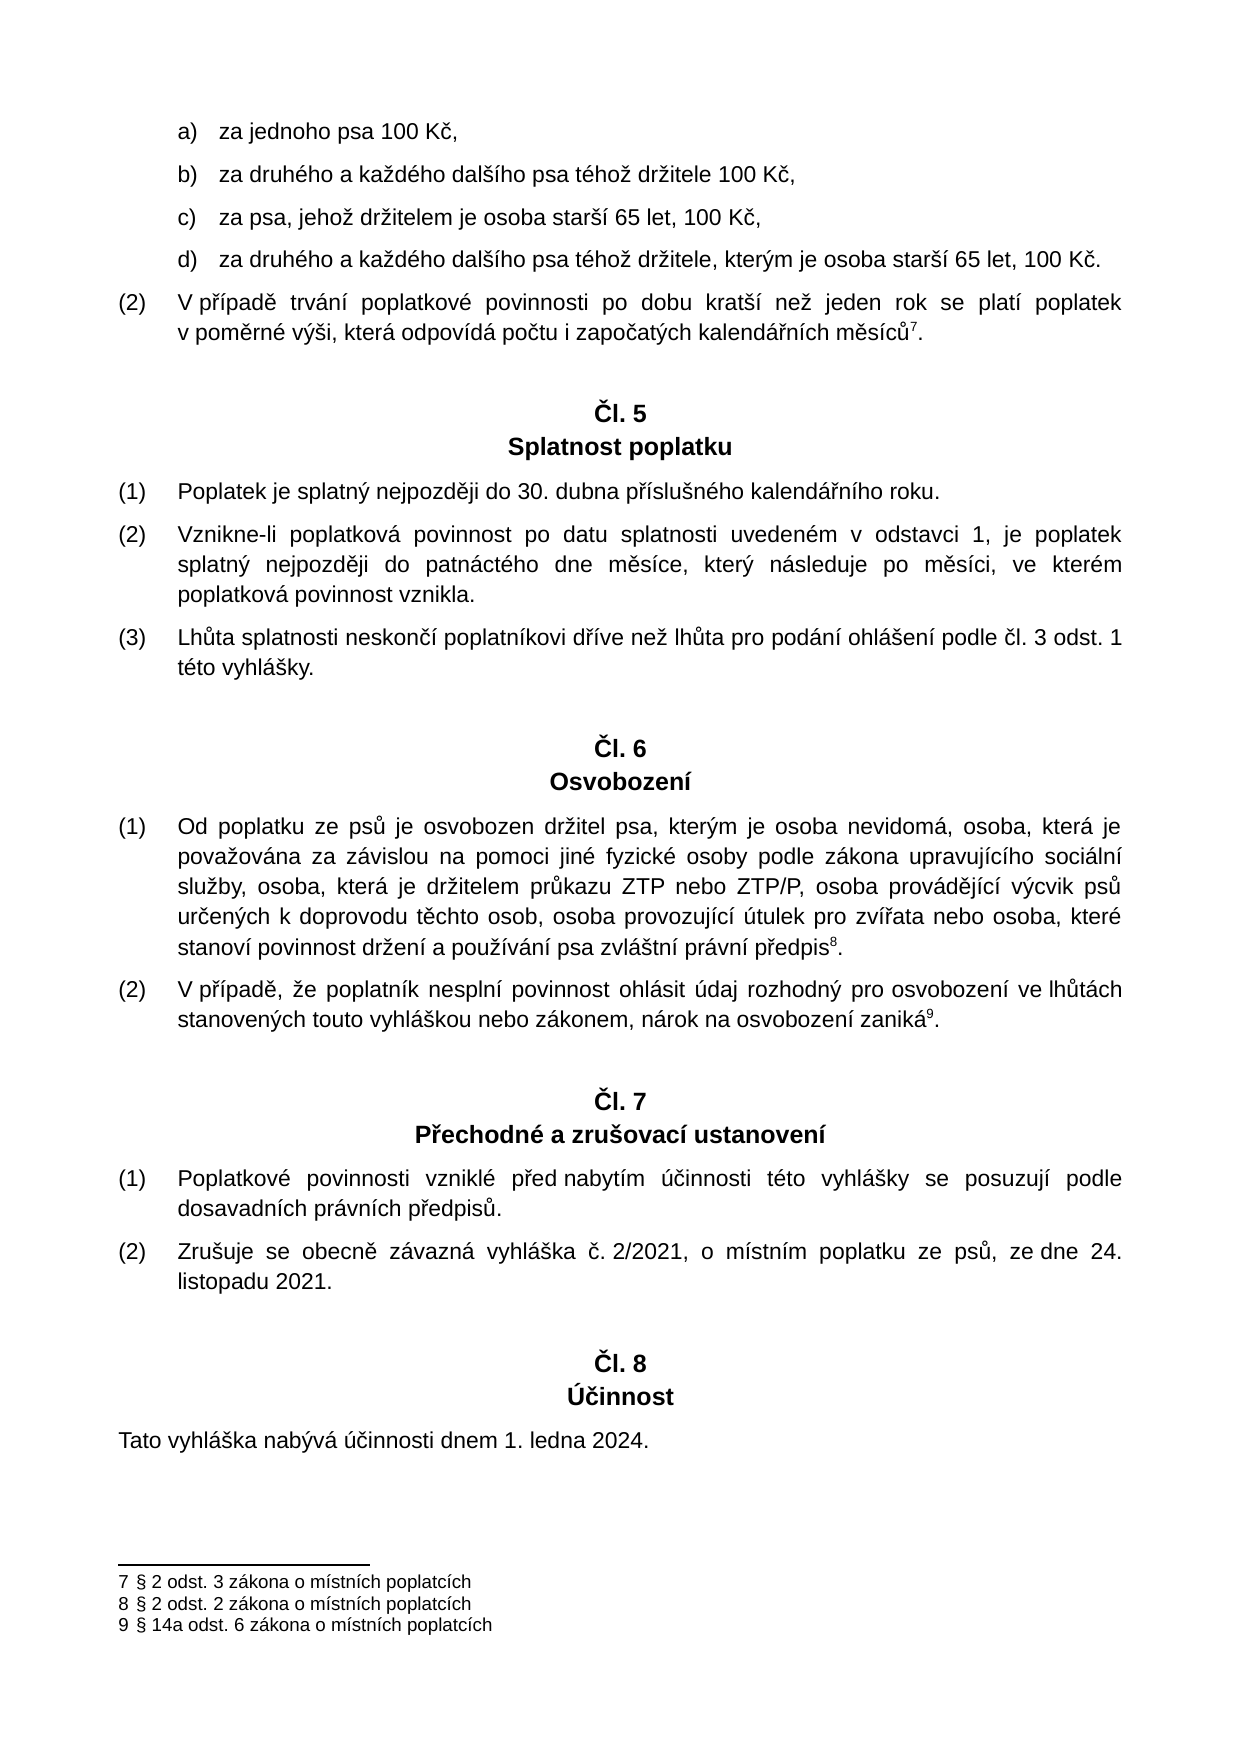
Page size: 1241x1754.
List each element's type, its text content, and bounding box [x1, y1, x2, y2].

list § 2 odst. 3 zákona o místních poplatcích [118, 1571, 1122, 1592]
list V případě, že poplatník nesplní povinnost ohlásit údaj rozhodný pro osvobození ve lhůtách stanovených touto vyhláškou nebo zákonem, nárok na osvobození zaniká. [118, 976, 1122, 1033]
list Poplatkové povinnosti vzniklé před nabytím účinnosti této vyhlášky se posuzují podle dosavadních právních předpisů. [118, 1165, 1122, 1222]
subtitle Čl. 8 Účinnost [118, 1348, 1122, 1410]
list Lhůta splatnosti neskončí poplatníkovi dříve než lhůta pro podání ohlášení podle čl. 3 odst. 1 této vyhlášky. [118, 624, 1122, 680]
subtitle Čl. 6 Osvobození [118, 734, 1122, 796]
list za psa, jehož držitelem je osoba starší 65 let, 100 Kč, [177, 203, 1122, 230]
list za druhého a každého dalšího psa téhož držitele, kterým je osoba starší 65 let, 100 Kč. [177, 246, 1122, 273]
list Vznikne-li poplatková povinnost po datu splatnosti uvedeném v odstavci 1, je poplatek splatný nejpozději do patnáctého dne měsíce, který následuje po měsíci, ve kterém poplatková povinnost vznikla. [118, 521, 1122, 607]
list Zrušuje se obecně závazná vyhláška č. 2/2021, o místním poplatku ze psů, ze dne 24. listopadu 2021. [118, 1238, 1122, 1295]
subtitle Čl. 7 Přechodné a zrušovací ustanovení [118, 1087, 1122, 1148]
list Poplatek je splatný nejpozději do 30. dubna příslušného kalendářního roku. [118, 478, 1122, 504]
list § 2 odst. 2 zákona o místních poplatcích [118, 1592, 1122, 1614]
list § 14a odst. 6 zákona o místních poplatcích [118, 1614, 1122, 1635]
list Od poplatku ze psů je osvobozen držitel psa, kterým je osoba nevidomá, osoba, která je považována za závislou na pomoci jiné fyzické osoby podle zákona upravujícího sociální služby, osoba, která je držitelem průkazu ZTP nebo ZTP/P, osoba provádějící výcvik psů určených k doprovodu těchto osob, osoba provozující útulek pro zvířata nebo osoba, které stanoví povinnost držení a používání psa zvláštní právní předpis. [118, 813, 1122, 960]
list za druhého a každého dalšího psa téhož držitele 100 Kč, [177, 161, 1122, 187]
text Tato vyhláška nabývá účinnosti dnem 1. ledna 2024. [118, 1427, 1122, 1453]
subtitle Čl. 5 Splatnost poplatku [118, 399, 1122, 461]
list V případě trvání poplatkové povinnosti po dobu kratší než jeden rok se platí poplatek v poměrné výši, která odpovídá počtu i započatých kalendářních měsíců. [118, 289, 1122, 346]
list za jednoho psa 100 Kč, [177, 118, 1122, 144]
